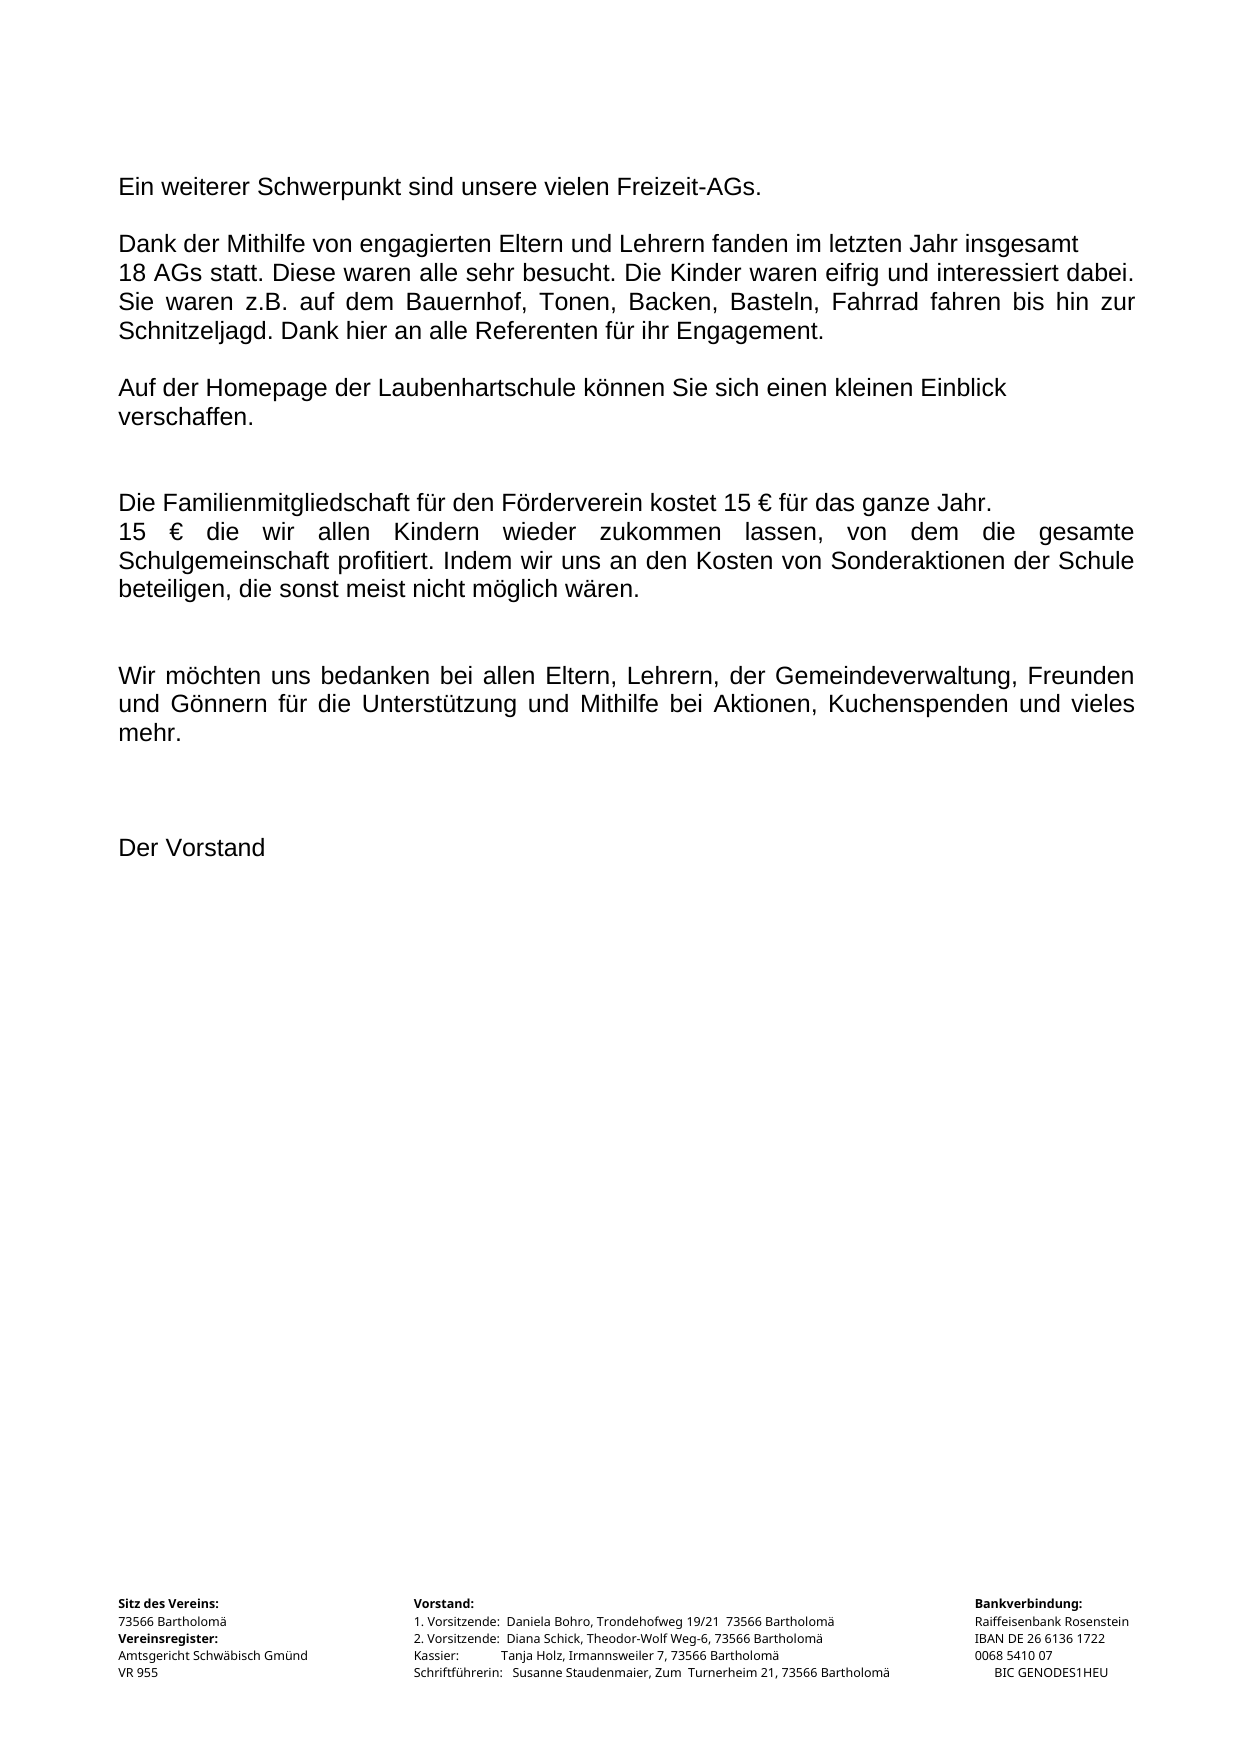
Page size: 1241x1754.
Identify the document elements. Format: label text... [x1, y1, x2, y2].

text Dank der Mithilfe von engagierten Eltern und Lehrern fanden im letzten Jahr insgesamt [118, 229, 1137, 258]
text 18 AGs statt. Diese waren alle sehr besucht. Die Kinder waren eifrig und interessiert dabei. Sie waren z.B. auf dem Bauernhof, Tonen, Backen, Basteln, Fahrrad fahren bis hin zur Schnitzeljagd. Dank hier an alle Referenten für ihr Engagement. [118, 258, 1137, 344]
text Der Vorstand [118, 833, 1137, 862]
text verschaffen. [118, 402, 1137, 431]
text Die Familienmitgliedschaft für den Förderverein kostet 15 € für das ganze Jahr. [118, 488, 1137, 517]
text Wir möchten uns bedanken bei allen Eltern, Lehrern, der Gemeindeverwaltung, Freunden und Gönnern für die Unterstützung und Mithilfe bei Aktionen, Kuchenspenden und vieles mehr. [118, 661, 1137, 747]
text Ein weiterer Schwerpunkt sind unsere vielen Freizeit-AGs. [118, 172, 1137, 201]
text Auf der Homepage der Laubenhartschule können Sie sich einen kleinen Einblick [118, 373, 1137, 402]
text 15 € die wir allen Kindern wieder zukommen lassen, von dem die gesamte Schulgemeinschaft profitiert. Indem wir uns an den Kosten von Sonderaktionen der Schule beteiligen, die sonst meist nicht möglich wären. [118, 517, 1137, 603]
